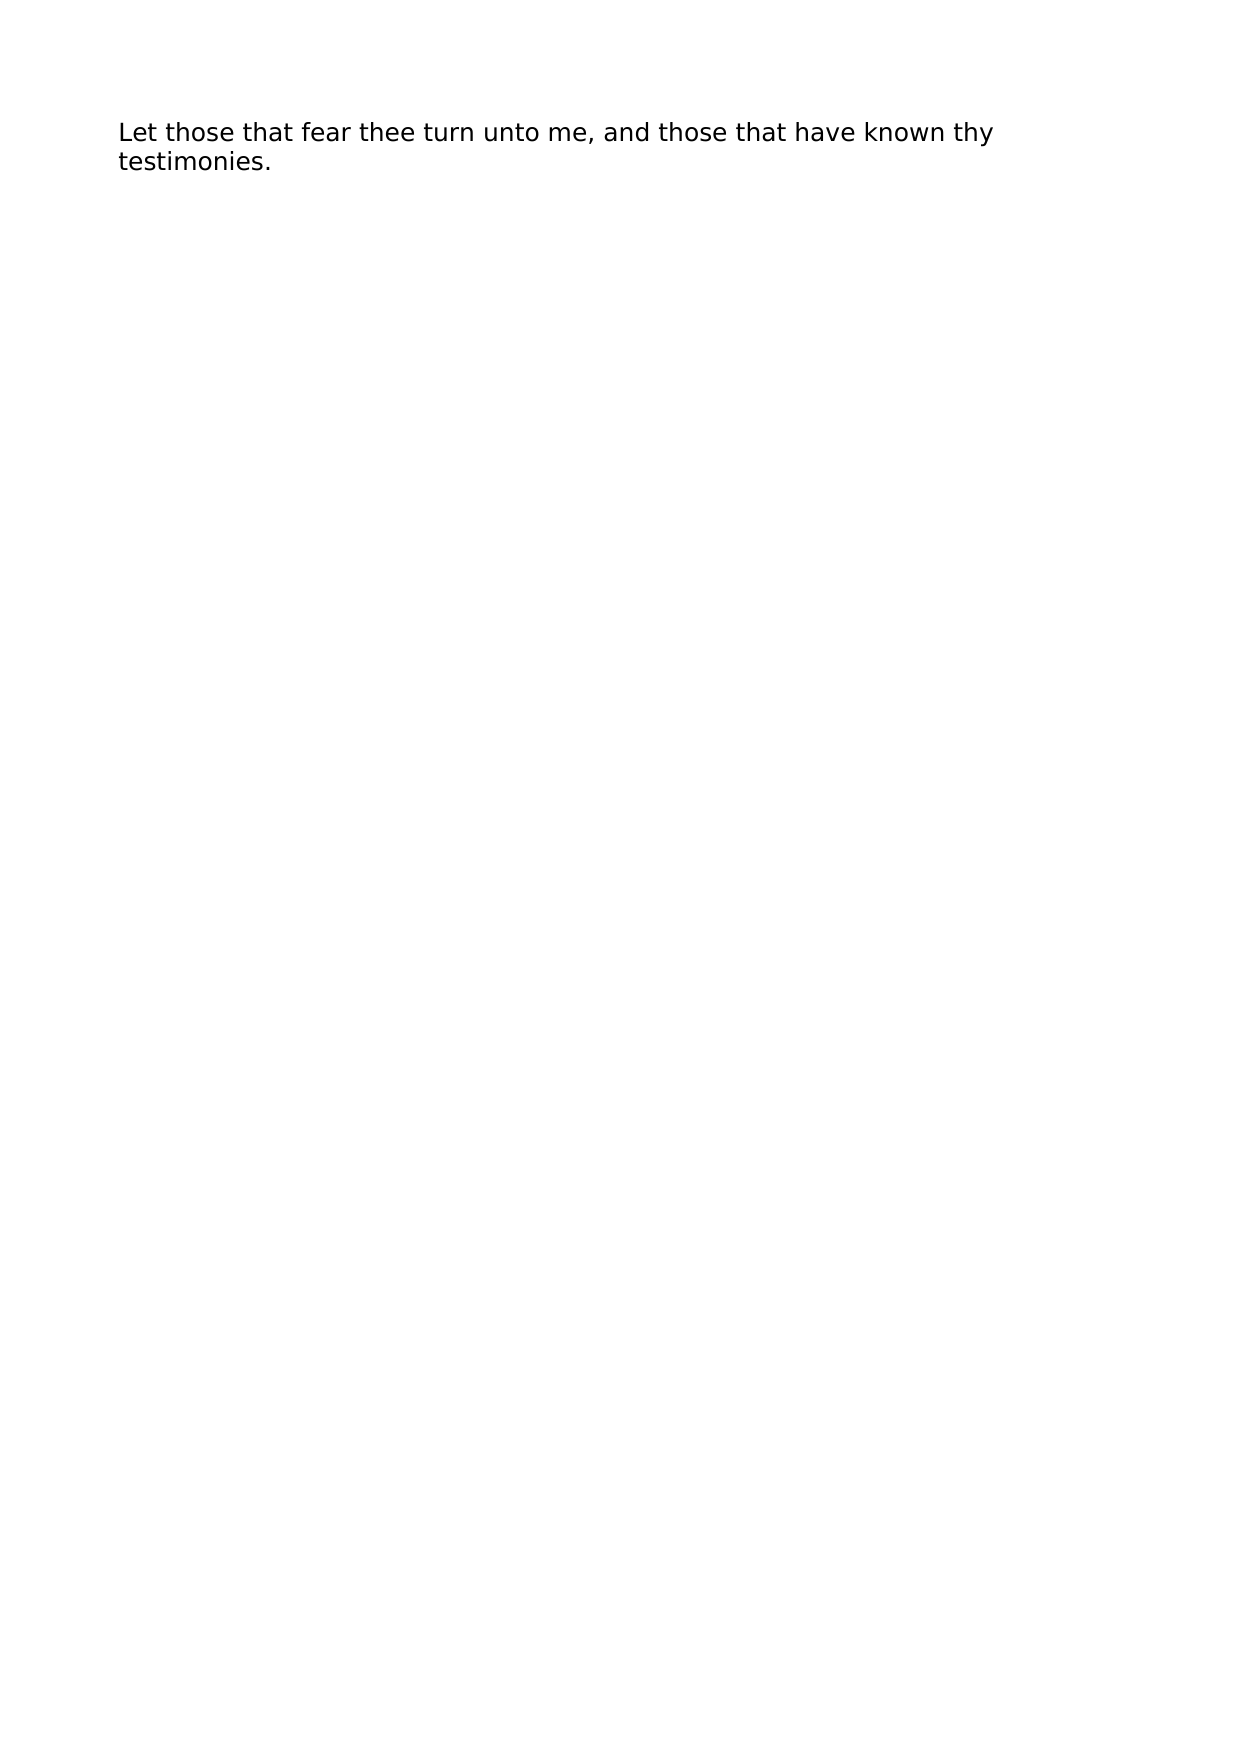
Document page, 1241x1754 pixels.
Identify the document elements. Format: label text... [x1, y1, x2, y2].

text Let those that fear thee turn unto me, and those that have known thy testimonies. [118, 118, 1122, 176]
